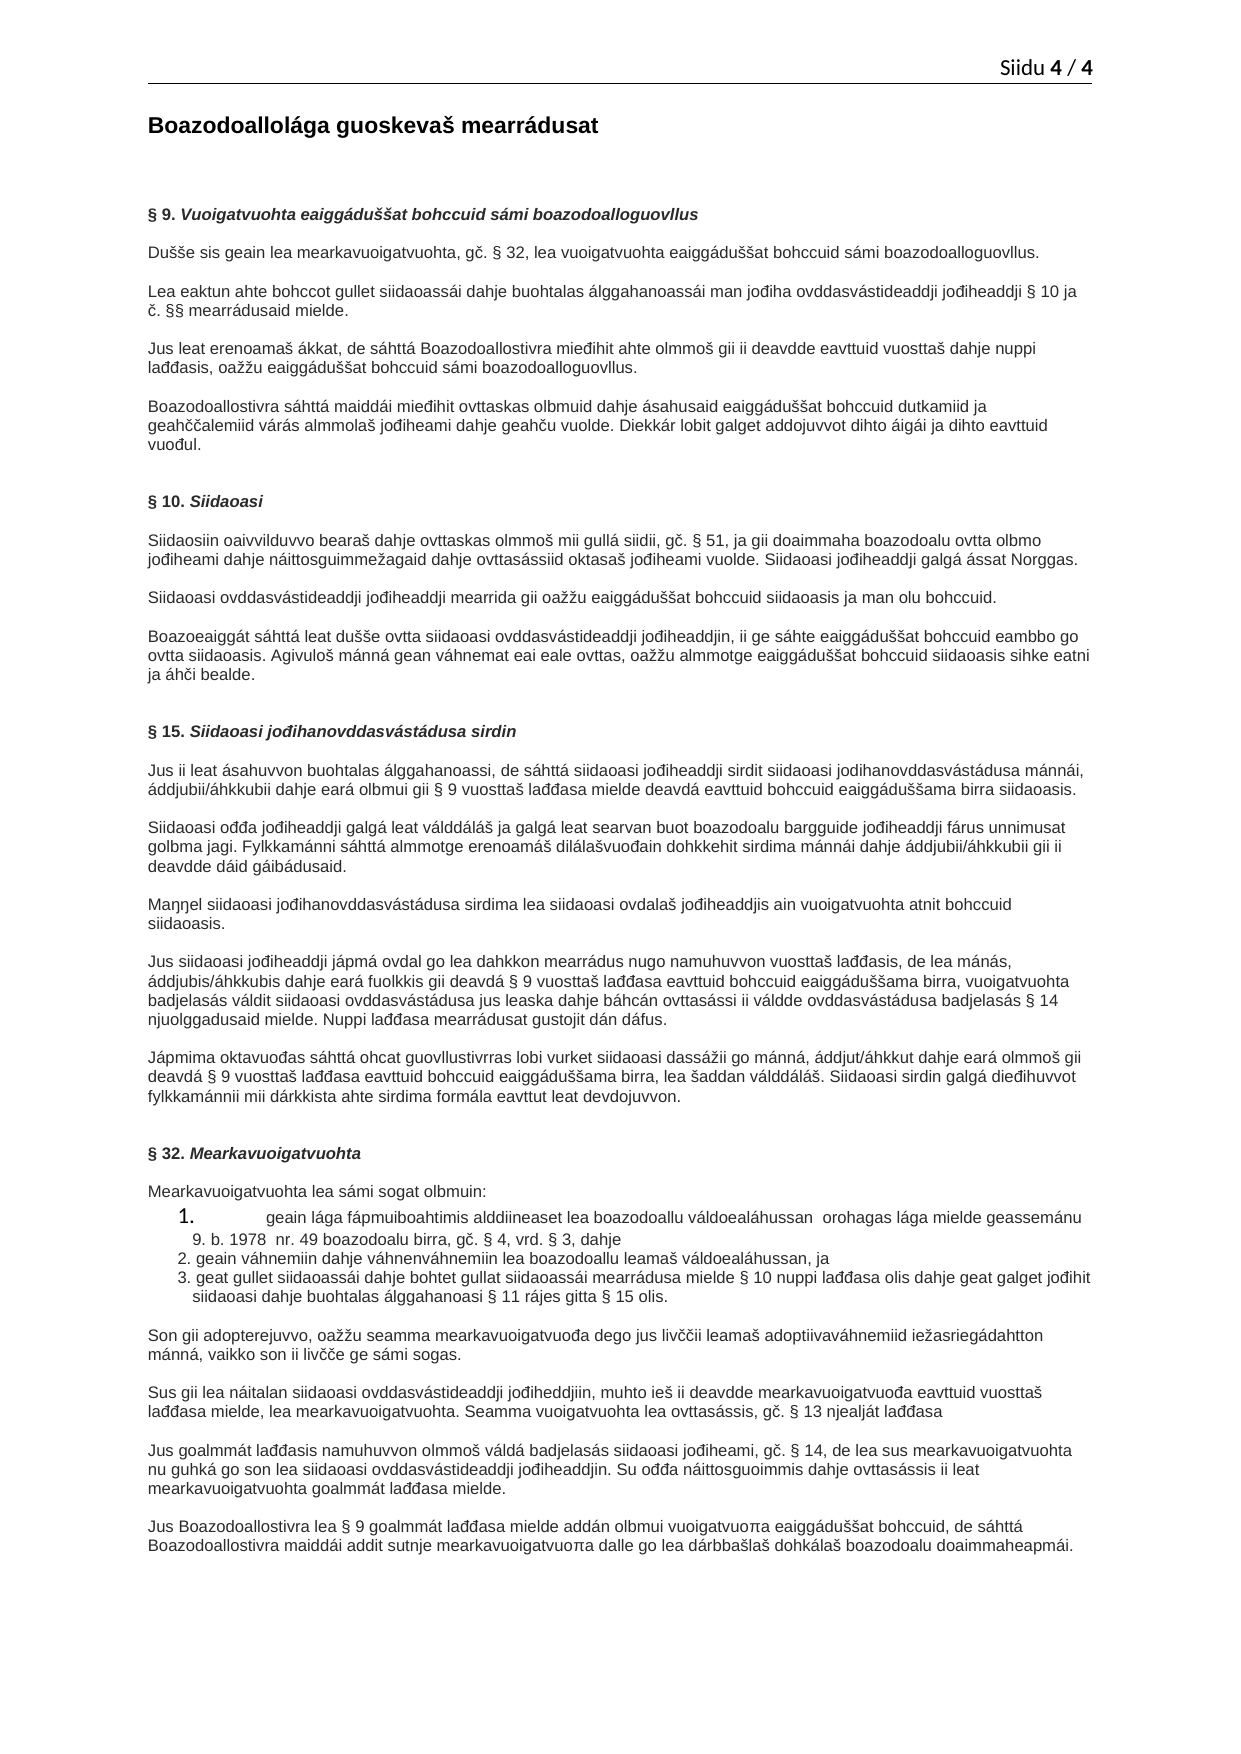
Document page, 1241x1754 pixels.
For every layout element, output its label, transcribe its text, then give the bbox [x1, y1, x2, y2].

text § 10. Siidaoasi [148, 492, 1092, 511]
text § 32. Mearkavuoigatvuohta [148, 1144, 1092, 1163]
text Sus gii lea náitalan siidaoasi ovddasvástideaddji jođiheddjiin, muhto ieš ii deavdde mearkavuoigatvuođa eavttuid vuosttaš lađđasa mielde, lea mearkavuoigatvuohta. Seamma vuoigatvuohta lea ovttasássis, gč. § 13 njealját lađđasa [148, 1383, 1092, 1421]
text Jus ii leat ásahuvvon buohtalas álggahanoassi, de sáhttá siidaoasi jođiheaddji sirdit siidaoasi jodihanovddasvástádusa mánnái, áddjubii/áhkkubii dahje eará olbmui gii § 9 vuosttaš lađđasa mielde deavdá eavttuid bohccuid eaiggáduššama birra siidaoasis. [148, 761, 1092, 799]
list geain lága fápmuiboahtimis alddiineaset lea boazodoallu váldoealáhussan orohagas lága mielde geassemánu 9. b. 1978 nr. 49 boazodoalu birra, gč. § 4, vrd. § 3, dahje [177, 1201, 1092, 1249]
text Jus goalmmát lađđasis namuhuvvon olmmoš váldá badjelasás siidaoasi jođiheami, gč. § 14, de lea sus mearkavuoigatvuohta nu guhká go son lea siidaoasi ovddasvástideaddji jođiheaddjin. Su ođđa náittosguoimmis dahje ovttasássis ii leat mearkavuoigatvuohta goalmmát lađđasa mielde. [148, 1440, 1092, 1498]
text § 9. Vuoigatvuohta eaiggáduššat bohccuid sámi boazodoalloguovllus [148, 205, 1092, 224]
text 3. geat gullet siidaoassái dahje bohtet gullat siidaoassái mearrádusa mielde § 10 nuppi lađđasa olis dahje geat galget jođihit siidaoasi dahje buohtalas álggahanoasi § 11 rájes gitta § 15 olis. [177, 1268, 1092, 1306]
text Siidaosiin oaivvilduvvo bearaš dahje ovttaskas olmmoš mii gullá siidii, gč. § 51, ja gii doaimmaha boazodoalu ovtta olbmo jođiheami dahje náittosguimmežagaid dahje ovttasássiid oktasaš jođiheami vuolde. Siidaoasi jođiheaddji galgá ássat Norggas. [148, 531, 1092, 569]
text Siidaoasi ovddasvástideaddji jođiheaddji mearrida gii oažžu eaiggáduššat bohccuid siidaoasis ja man olu bohccuid. [148, 588, 1092, 607]
text Son gii adopterejuvvo, oažžu seamma mearkavuoigatvuođa dego jus livččii leamaš adoptiivaváhnemiid iežasriegádahtton mánná, vaikko son ii livčče ge sámi sogas. [148, 1325, 1092, 1364]
text Siidaoasi ođđa jođiheaddji galgá leat válddáláš ja galgá leat searvan buot boazodoalu bargguide jođiheaddji fárus unnimusat golbma jagi. Fylkkamánni sáhttá almmotge erenoamáš dilálašvuođain dohkkehit sirdima mánnái dahje áddjubii/áhkkubii gii ii deavdde dáid gáibádusaid. [148, 818, 1092, 876]
text Boazodoallolága guoskevaš mearrádusat [148, 112, 1092, 139]
text Mearkavuoigatvuohta lea sámi sogat olbmuin: [148, 1182, 1092, 1201]
text Boazoeaiggát sáhttá leat dušše ovtta siidaoasi ovddasvástideaddji jođiheaddjin, ii ge sáhte eaiggáduššat bohccuid eambbo go ovtta siidaoasis. Agivuloš mánná gean váhnemat eai eale ovttas, oažžu almmotge eaiggáduššat bohccuid siidaoasis sihke eatni ja áhči bealde. [148, 626, 1092, 684]
text Jápmima oktavuođas sáhttá ohcat guovllustivrras lobi vurket siidaoasi dassážii go mánná, áddjut/áhkkut dahje eará olmmoš gii deavdá § 9 vuosttaš lađđasa eavttuid bohccuid eaiggáduššama birra, lea šaddan válddáláš. Siidaoasi sirdin galgá dieđihuvvot fylkkamánnii mii dárkkista ahte sirdima formála eavttut leat devdojuvvon. [148, 1048, 1092, 1106]
text Boazodoallostivra sáhttá maiddái mieđihit ovttaskas olbmuid dahje ásahusaid eaiggáduššat bohccuid dutkamiid ja geahččalemiid várás almmolaš jođiheami dahje geahču vuolde. Diekkár lobit galget addojuvvot dihto áigái ja dihto eavttuid vuođul. [148, 396, 1092, 454]
text Lea eaktun ahte bohccot gullet siidaoassái dahje buohtalas álggahanoassái man jođiha ovddasvástideaddji jođiheaddji § 10 ja č. §§ mearrádusaid mielde. [148, 281, 1092, 320]
text § 15. Siidaoasi jođihanovddasvástádusa sirdin [148, 722, 1092, 741]
text Jus leat erenoamaš ákkat, de sáhttá Boazodoallostivra mieđihit ahte olmmoš gii ii deavdde eavttuid vuosttaš dahje nuppi lađđasis, oažžu eaiggáduššat bohccuid sámi boazodoalloguovllus. [148, 339, 1092, 377]
text 2. geain váhnemiin dahje váhnenváhnemiin lea boazodoallu leamaš váldoealáhussan, ja [177, 1249, 1092, 1268]
text Jus siidaoasi jođiheaddji jápmá ovdal go lea dahkkon mearrádus nugo namuhuvvon vuosttaš lađđasis, de lea mánás, áddjubis/áhkkubis dahje eará fuolkkis gii deavdá § 9 vuosttaš lađđasa eavttuid bohccuid eaiggáduššama birra, vuoigatvuohta badjelasás váldit siidaoasi ovddasvástádusa jus leaska dahje báhcán ovttasássi ii váldde ovddasvástádusa badjelasás § 14 njuolggadusaid mielde. Nuppi lađđasa mearrádusat gustojit dán dáfus. [148, 952, 1092, 1029]
text Dušše sis geain lea mearkavuoigatvuohta, gč. § 32, lea vuoigatvuohta eaiggáduššat bohccuid sámi boazodoalloguovllus. [148, 243, 1092, 262]
text Jus Boazodoallostivra lea § 9 goalmmát lađđasa mielde addán olbmui vuoigatvuoπa eaiggáduššat bohccuid, de sáhttá Boazodoallostivra maiddái addit sutnje mearkavuoigatvuoπa dalle go lea dárbbašlaš dohkálaš boazodoalu doaimmaheapmái. [148, 1517, 1092, 1555]
text Maŋŋel siidaoasi jođihanovddasvástádusa sirdima lea siidaoasi ovdalaš jođiheaddjis ain vuoigatvuohta atnit bohccuid siidaoasis. [148, 895, 1092, 933]
